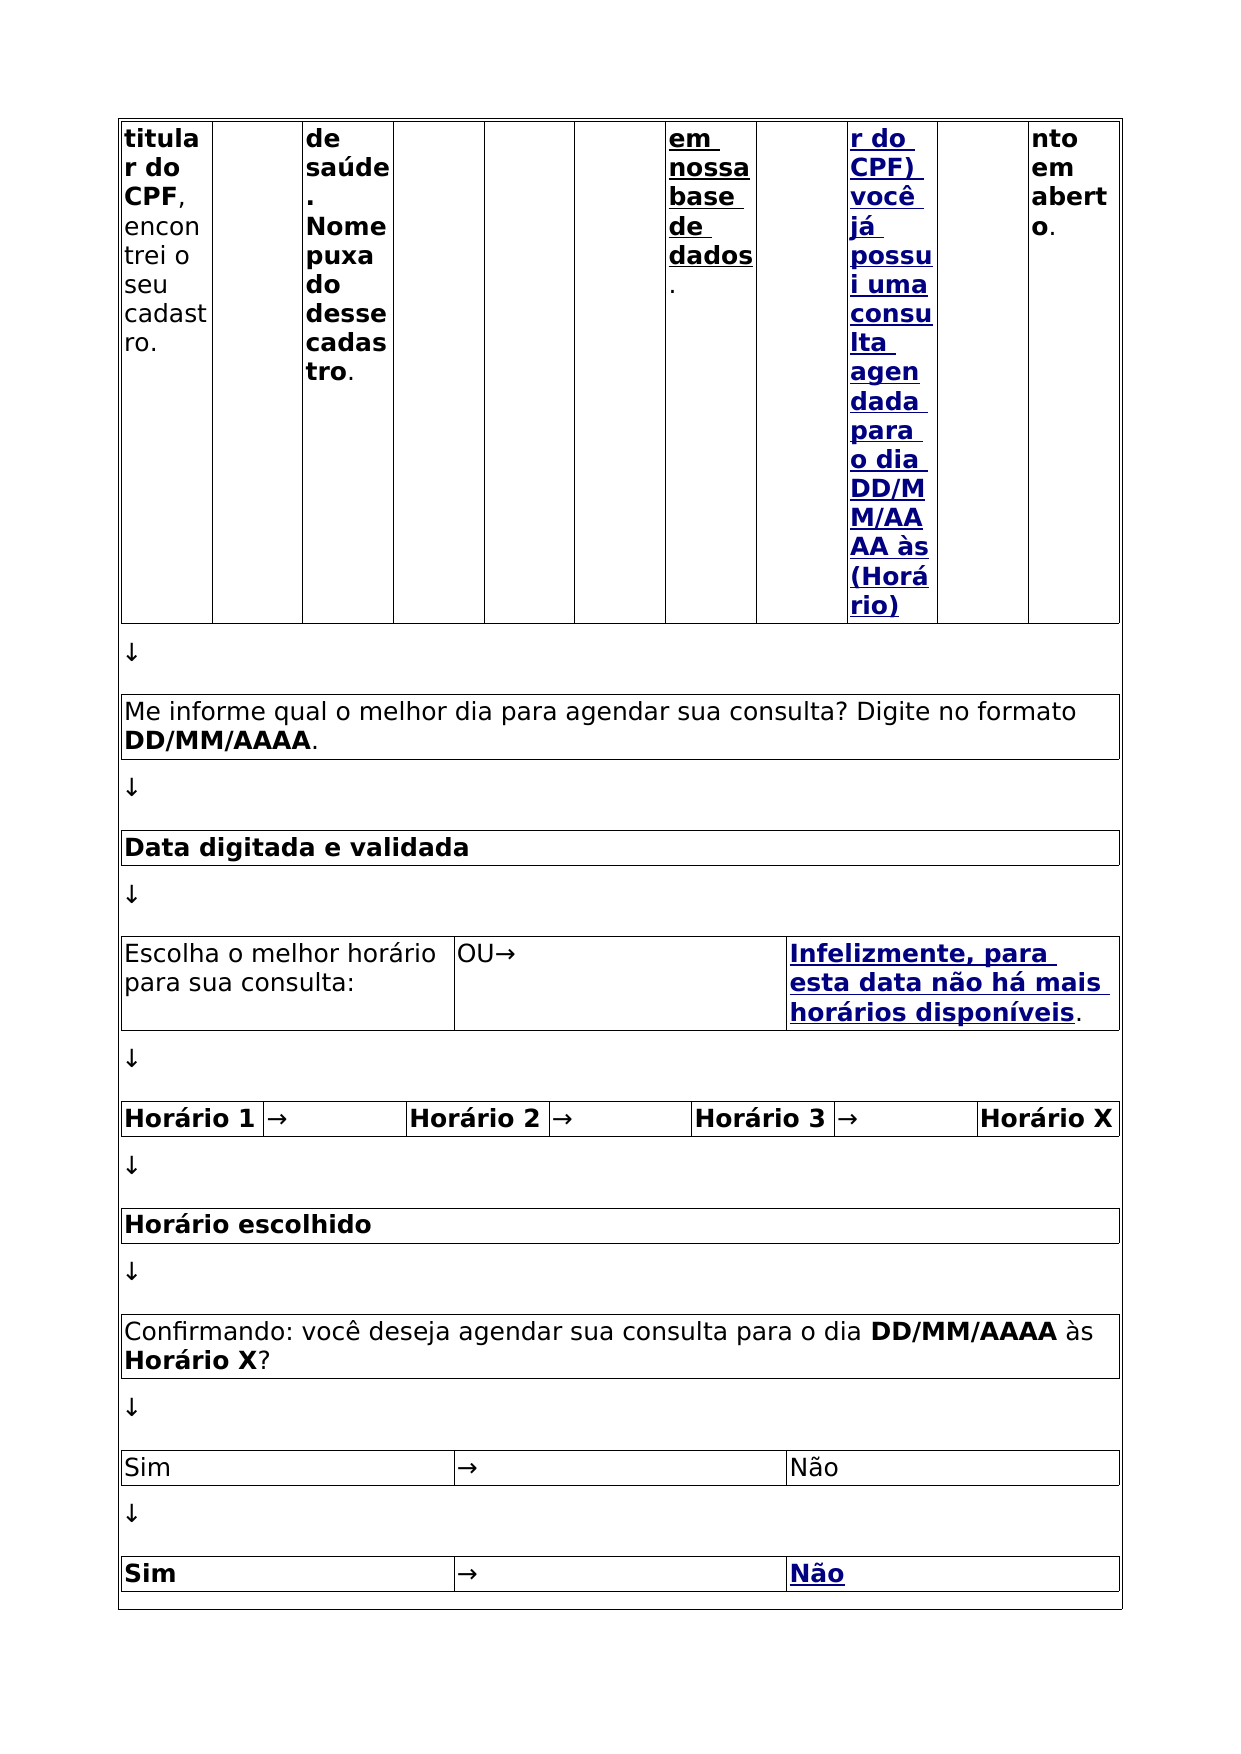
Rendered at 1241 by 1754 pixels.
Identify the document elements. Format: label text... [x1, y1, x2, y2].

table_header Não [787, 1451, 1119, 1485]
table_header r do CPF) você já possui uma consulta agendada para o dia DD/MM/AAAA às (Horário) [848, 122, 937, 623]
table_header → [550, 1102, 691, 1136]
table_header Horário 3 [692, 1102, 834, 1136]
table_header [757, 122, 847, 623]
table_header de saúde. Nome puxado desse cadastro. [303, 122, 393, 623]
table_header → [835, 1102, 977, 1136]
table_header Data digitada e validada [122, 831, 1119, 865]
table_header [485, 122, 574, 623]
table_header ↓ ↓ ↓ ↓ ↓ ↓ ↓ ↓ [119, 119, 1122, 1609]
table_header → [455, 1557, 786, 1591]
table_header Horário escolhido [122, 1209, 1119, 1243]
table_header Confirmando: você deseja agendar sua consulta para o dia DD/MM/AAAA às Horário X? [122, 1315, 1119, 1378]
table_header em nossa base de dados. [666, 122, 756, 623]
table_header [575, 122, 665, 623]
table_header Não [787, 1557, 1119, 1591]
table_header Escolha o melhor horário para sua consulta: [122, 937, 454, 1030]
table_header [938, 122, 1028, 623]
table_header → [264, 1102, 406, 1136]
table_header [394, 122, 484, 623]
table_header [213, 122, 302, 623]
table_header Horário X [978, 1102, 1119, 1136]
table_header Horário 2 [407, 1102, 549, 1136]
table_header Horário 1 [122, 1102, 263, 1136]
table_header Sim [122, 1557, 454, 1591]
table_header Infelizmente, para esta data não há mais horários disponíveis. [787, 937, 1119, 1030]
table_header Sim [122, 1451, 454, 1485]
table_header Me informe qual o melhor dia para agendar sua consulta? Digite no formato DD/MM/AAAA. [122, 695, 1119, 758]
table_header nto em aberto. [1029, 122, 1119, 623]
table_header → [455, 1451, 786, 1485]
table_header OU→ [455, 937, 786, 1030]
table_header titular do CPF, encontrei o seu cadastro. [122, 122, 212, 623]
